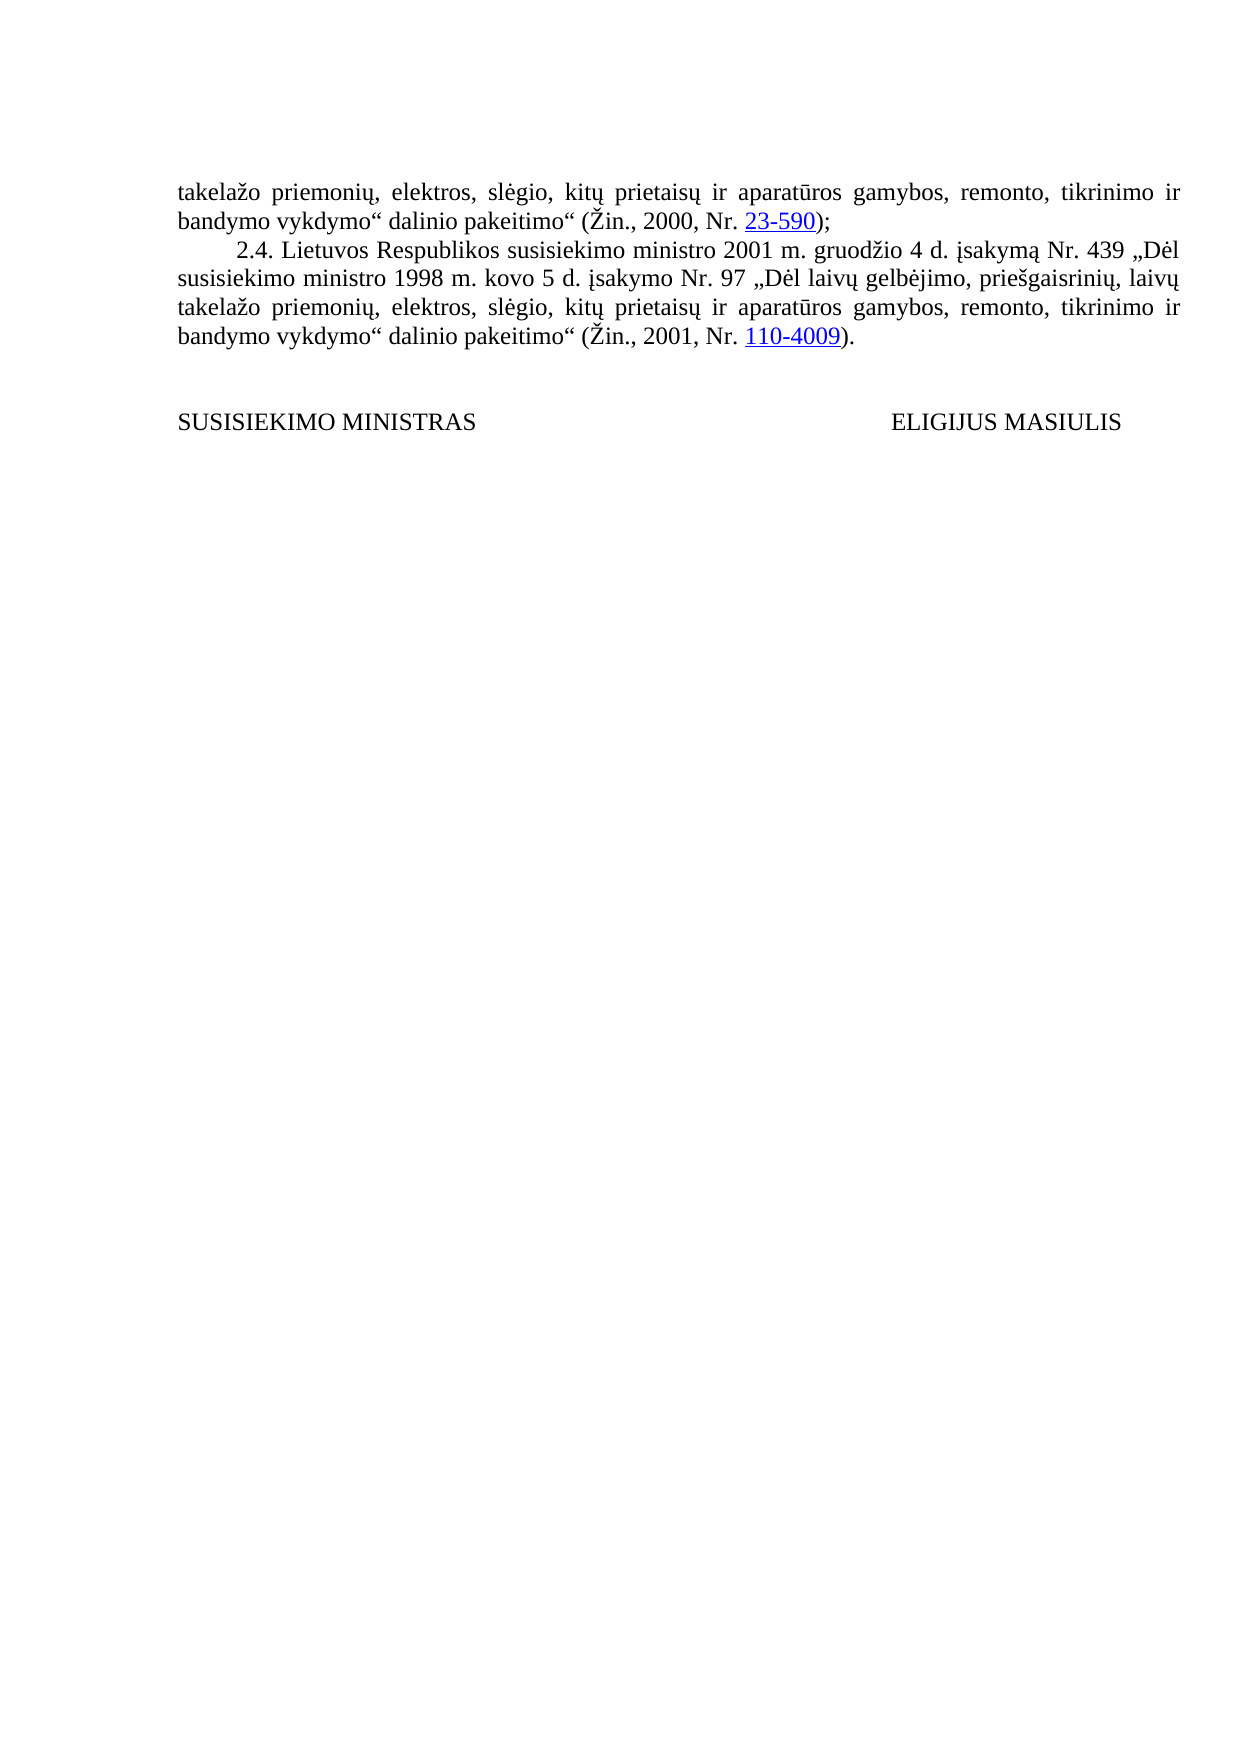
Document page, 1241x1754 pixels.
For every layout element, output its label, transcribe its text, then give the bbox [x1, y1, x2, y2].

text takelažo priemonių, elektros, slėgio, kitų prietaisų ir aparatūros gamybos, remonto, tikrinimo ir bandymo vykdymo“ dalinio pakeitimo“ (Žin., 2000, Nr. 23-590); [177, 177, 1181, 235]
text Susisiekimo ministras Eligijus Masiulis [177, 407, 1181, 436]
text 2.4. Lietuvos Respublikos susisiekimo ministro 2001 m. gruodžio 4 d. įsakymą Nr. 439 „Dėl susisiekimo ministro 1998 m. kovo 5 d. įsakymo Nr. 97 „Dėl laivų gelbėjimo, priešgaisrinių, laivų takelažo priemonių, elektros, slėgio, kitų prietaisų ir aparatūros gamybos, remonto, tikrinimo ir bandymo vykdymo“ dalinio pakeitimo“ (Žin., 2001, Nr. 110-4009). [177, 235, 1181, 350]
